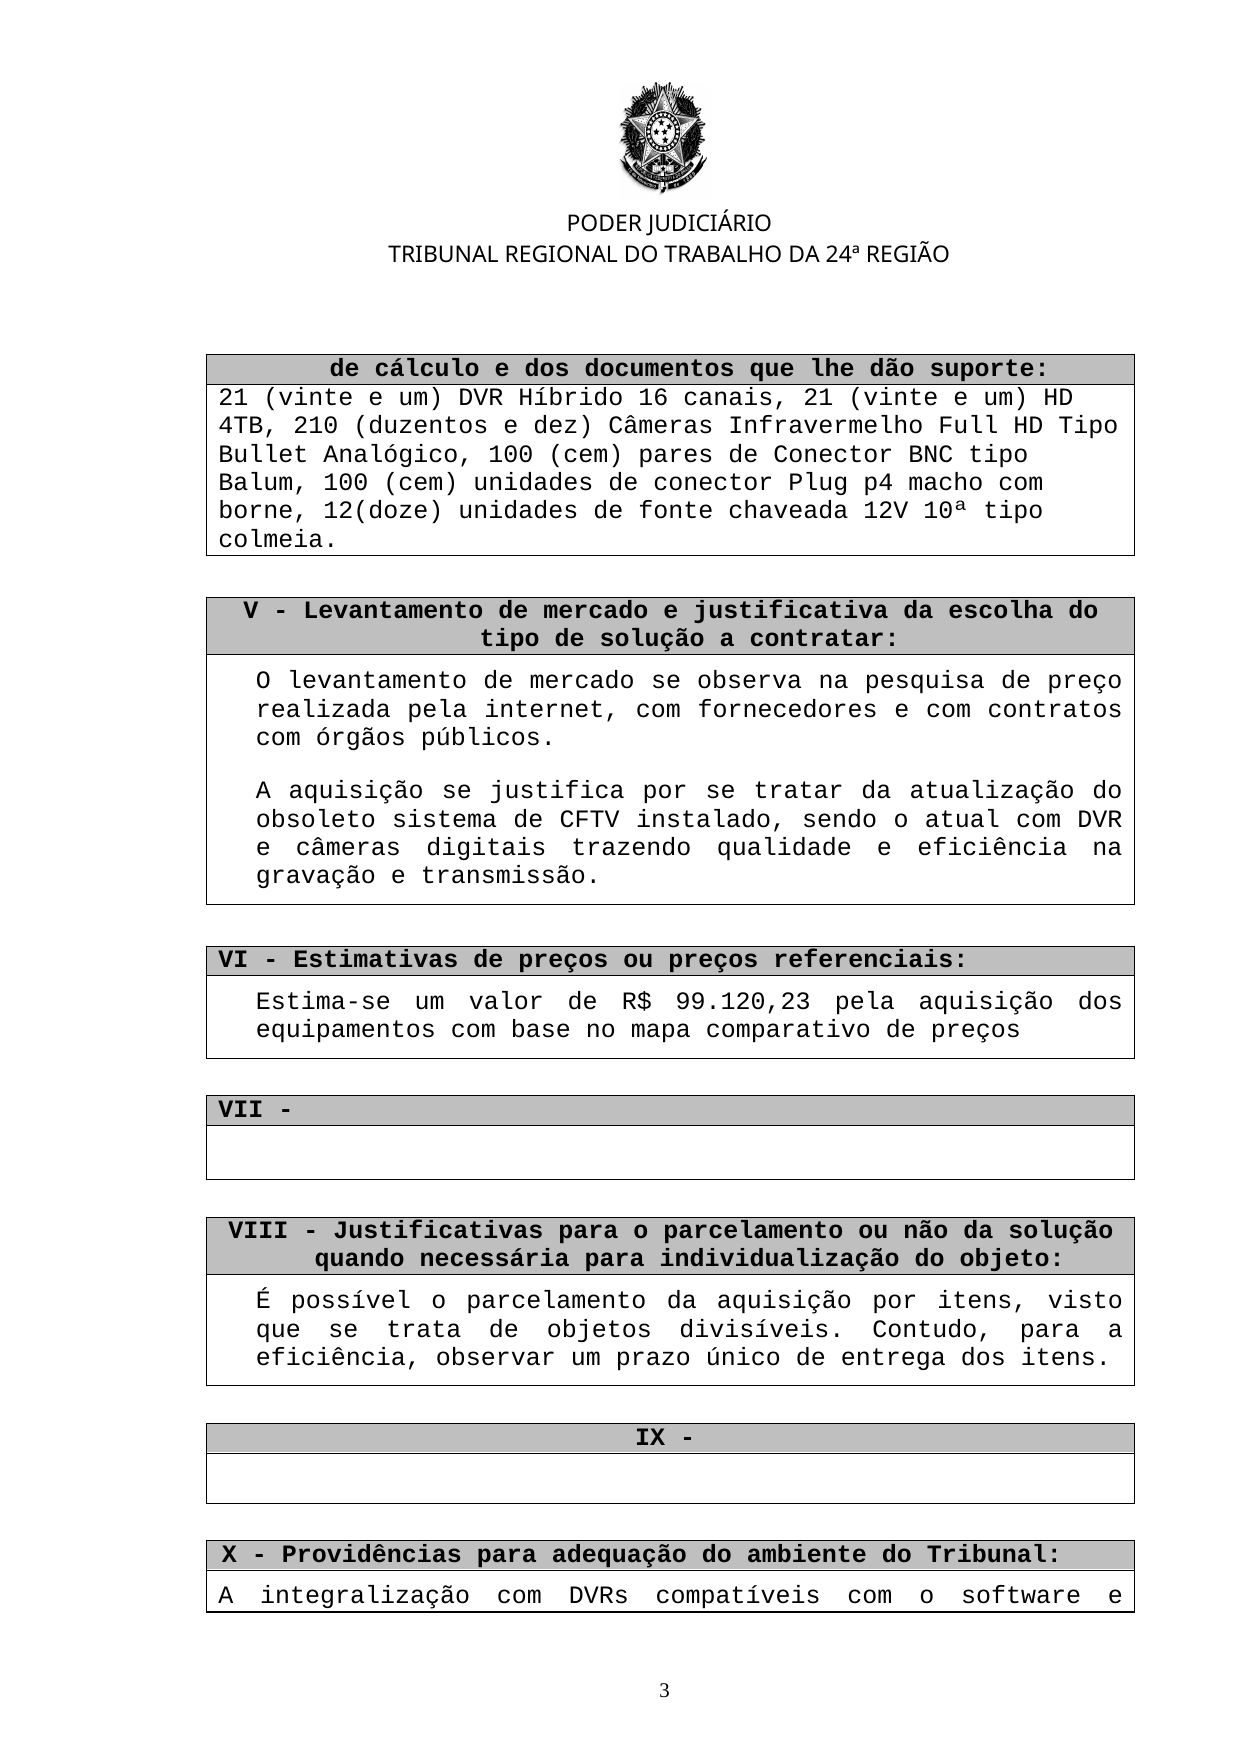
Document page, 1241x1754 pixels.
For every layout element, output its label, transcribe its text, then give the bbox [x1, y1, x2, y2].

table_header Levantamento de mercado e justificativa da escolha do tipo de solução a contratar: [207, 598, 1134, 654]
table_header [207, 1424, 1134, 1452]
table_header [207, 1096, 1134, 1125]
table_cell A integralização com DVRs compatíveis com o software e [207, 1571, 1134, 1611]
table_cell [207, 1126, 1134, 1179]
table_header Estimativas de preços ou preços referenciais: [207, 947, 1134, 975]
table_header de cálculo e dos documentos que lhe dão suporte: [207, 355, 1134, 384]
table_cell 21 (vinte e um) DVR Híbrido 16 canais, 21 (vinte e um) HD 4TB, 210 (duzentos e dez) Câmeras Infravermelho Full HD Tipo Bullet Analógico, 100 (cem) pares de Conector BNC tipo Balum, 100 (cem) unidades de conector Plug p4 macho com borne, 12(doze) unidades de fonte chaveada 12V 10ª tipo colmeia. [207, 385, 1134, 555]
table_cell O levantamento de mercado se observa na pesquisa de preço realizada pela internet, com fornecedores e com contratos com órgãos públicos. A aquisição se justifica por se tratar da atualização do obsoleto sistema de CFTV instalado, sendo o atual com DVR e câmeras digitais trazendo qualidade e eficiência na gravação e transmissão. [207, 655, 1134, 904]
picture [618, 82, 711, 200]
table_cell É possível o parcelamento da aquisição por itens, visto que se trata de objetos divisíveis. Contudo, para a eficiência, observar um prazo único de entrega dos itens. [207, 1275, 1134, 1385]
table_header Justificativas para o parcelamento ou não da solução quando necessária para individualização do objeto: [207, 1218, 1134, 1274]
table_header Providências para adequação do ambiente do Tribunal: [207, 1541, 1134, 1569]
table_cell Estima-se um valor de R$ 99.120,23 pela aquisição dos equipamentos com base no mapa comparativo de preços [207, 976, 1134, 1058]
table_cell [207, 1454, 1134, 1503]
